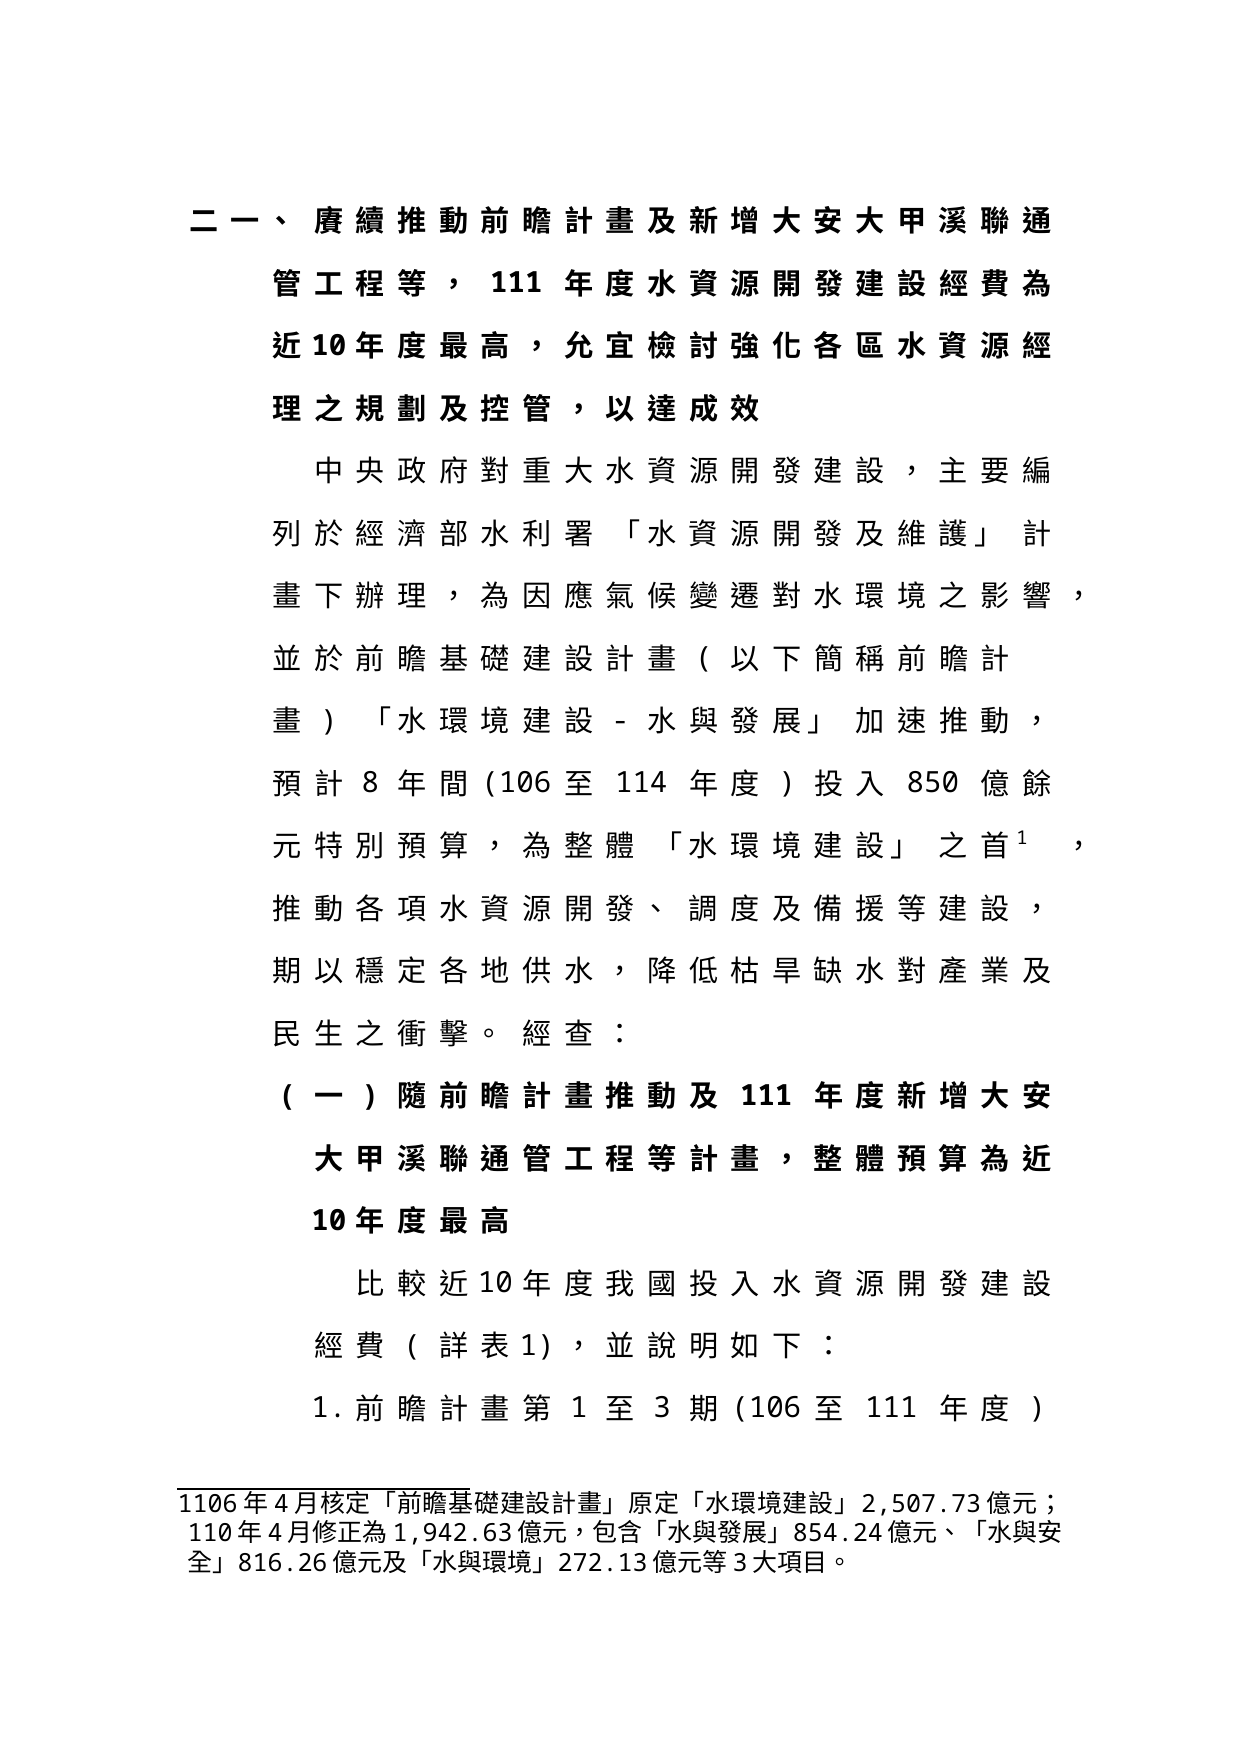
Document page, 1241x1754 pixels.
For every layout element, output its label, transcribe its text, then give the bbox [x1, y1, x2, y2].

text 106年4月核定「前瞻基礎建設計畫」原定「水環境建設」2,507.73億元；110年4月修正為1,942.63億元，包含「水與發展」854.24億元、「水與安全」816.26億元及「水與環境」272.13億元等3大項目。 [177, 1489, 1063, 1577]
text (一)隨前瞻計畫推動及111年度新增大安大甲溪聯通管工程等計畫，整體預算為近10年度最高 [242, 1052, 1058, 1240]
text 1.前瞻計畫第1至3期(106至111年度) [271, 1365, 1058, 1427]
text 比較近10年度我國投入水資源開發建設經費(詳表1)，並說明如下： [271, 1240, 1058, 1365]
text 二一、賡續推動前瞻計畫及新增大安大甲溪聯通管工程等，111年度水資源開發建設經費為近10年度最高，允宜檢討強化各區水資源經理之規劃及控管，以達成效 [183, 177, 1058, 427]
text 中央政府對重大水資源開發建設，主要編列於經濟部水利署「水資源開發及維護」計畫下辦理，為因應氣候變遷對水環境之影響，並於前瞻基礎建設計畫(以下簡稱前瞻計畫)「水環境建設-水與發展」加速推動，預計8年間(106至114年度)投入850億餘元特別預算，為整體「水環境建設」之首，推動各項水資源開發、調度及備援等建設，期以穩定各地供水，降低枯旱缺水對產業及民生之衝擊。經查： [242, 427, 1058, 1052]
